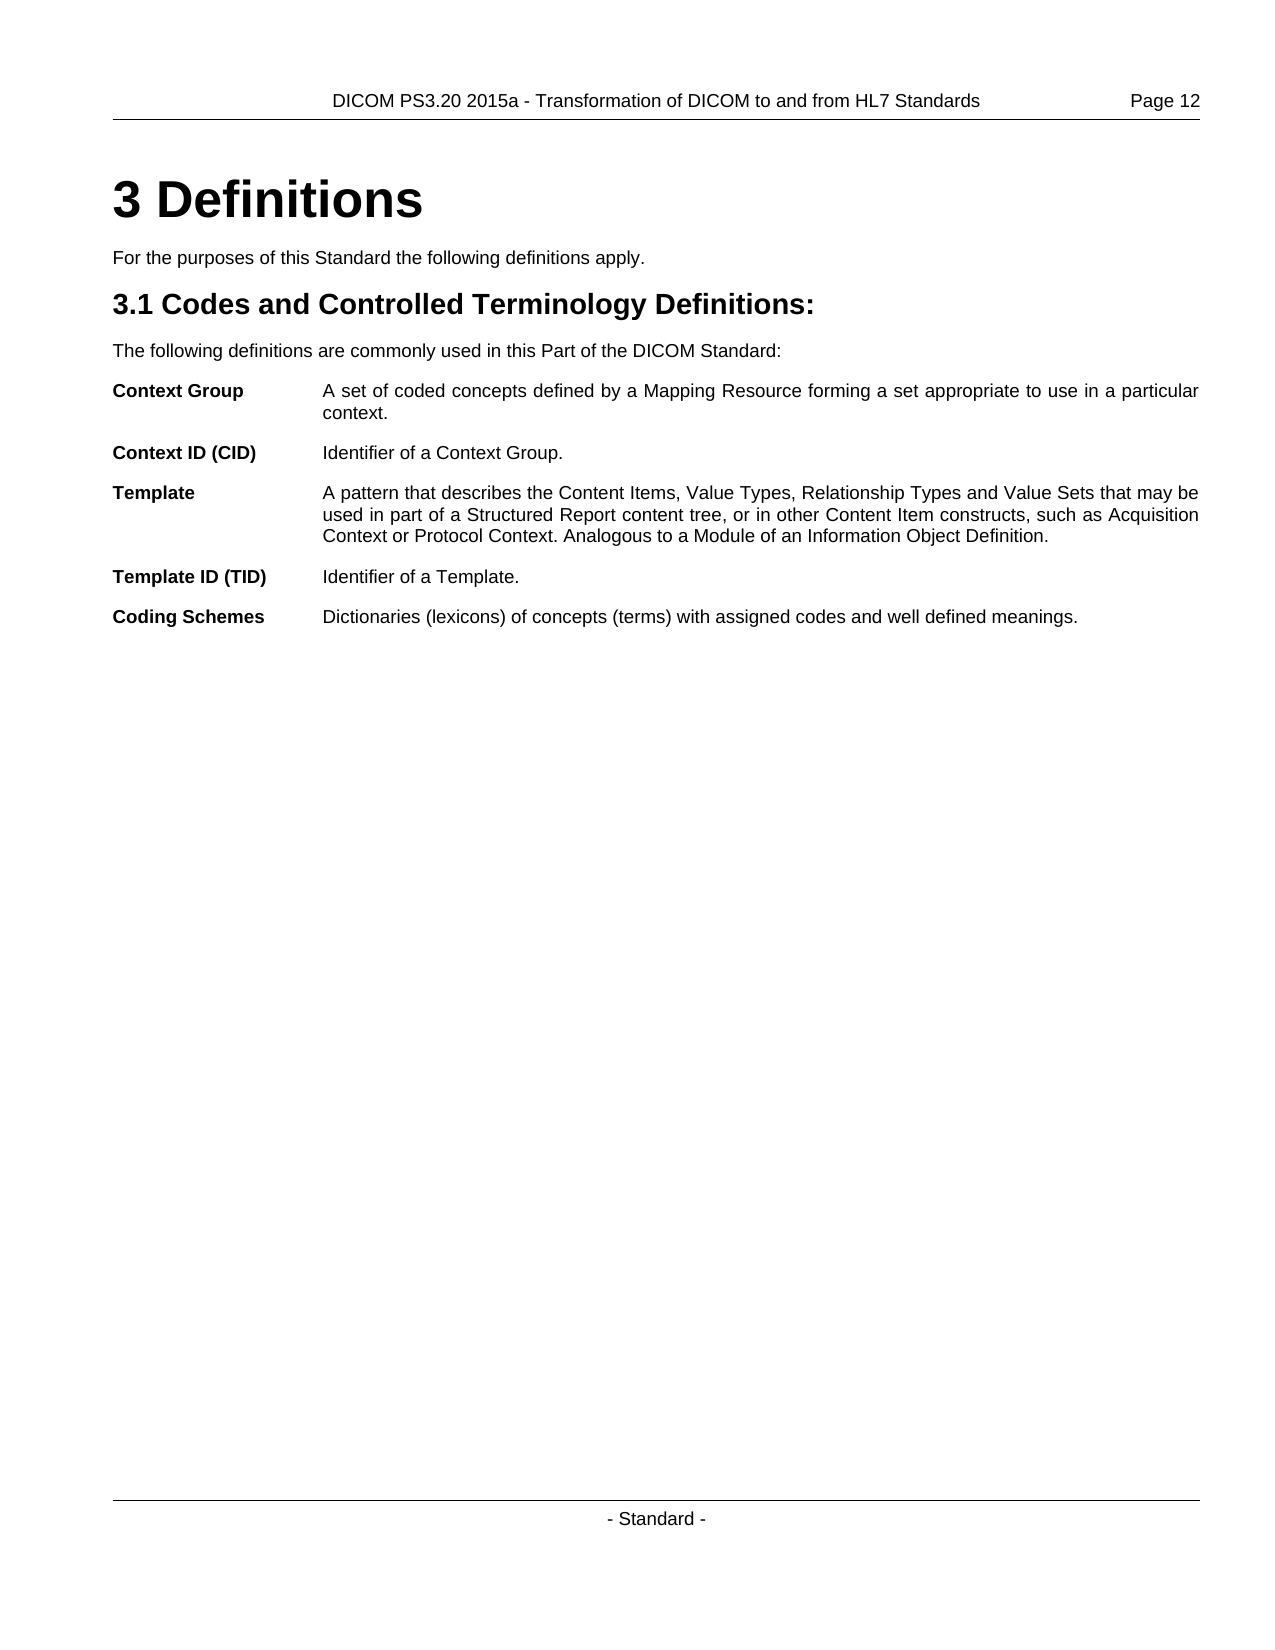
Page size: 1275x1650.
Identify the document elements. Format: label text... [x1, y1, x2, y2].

text Coding Schemes Dictionaries (lexicons) of concepts (terms) with assigned codes and well defined meanings. [112, 606, 1200, 627]
text 3 Definitions [112, 169, 1200, 228]
text Context Group A set of coded concepts defined by a Mapping Resource forming a set appropriate to use in a particular context. [112, 380, 1200, 423]
text The following definitions are commonly used in this Part of the DICOM Standard: [112, 340, 1200, 361]
text For the purposes of this Standard the following definitions apply. [112, 247, 1200, 269]
text Context ID (CID) Identifier of a Context Group. [112, 442, 1200, 463]
text Template A pattern that describes the Content Items, Value Types, Relationship Types and Value Sets that may be used in part of a Structured Report content tree, or in other Content Item constructs, such as Acquisition Context or Protocol Context. Analogous to a Module of an Information Object Definition. [112, 482, 1200, 547]
text Template ID (TID) Identifier of a Template. [112, 566, 1200, 587]
text 3.1 Codes and Controlled Terminology Definitions: [112, 287, 1200, 321]
